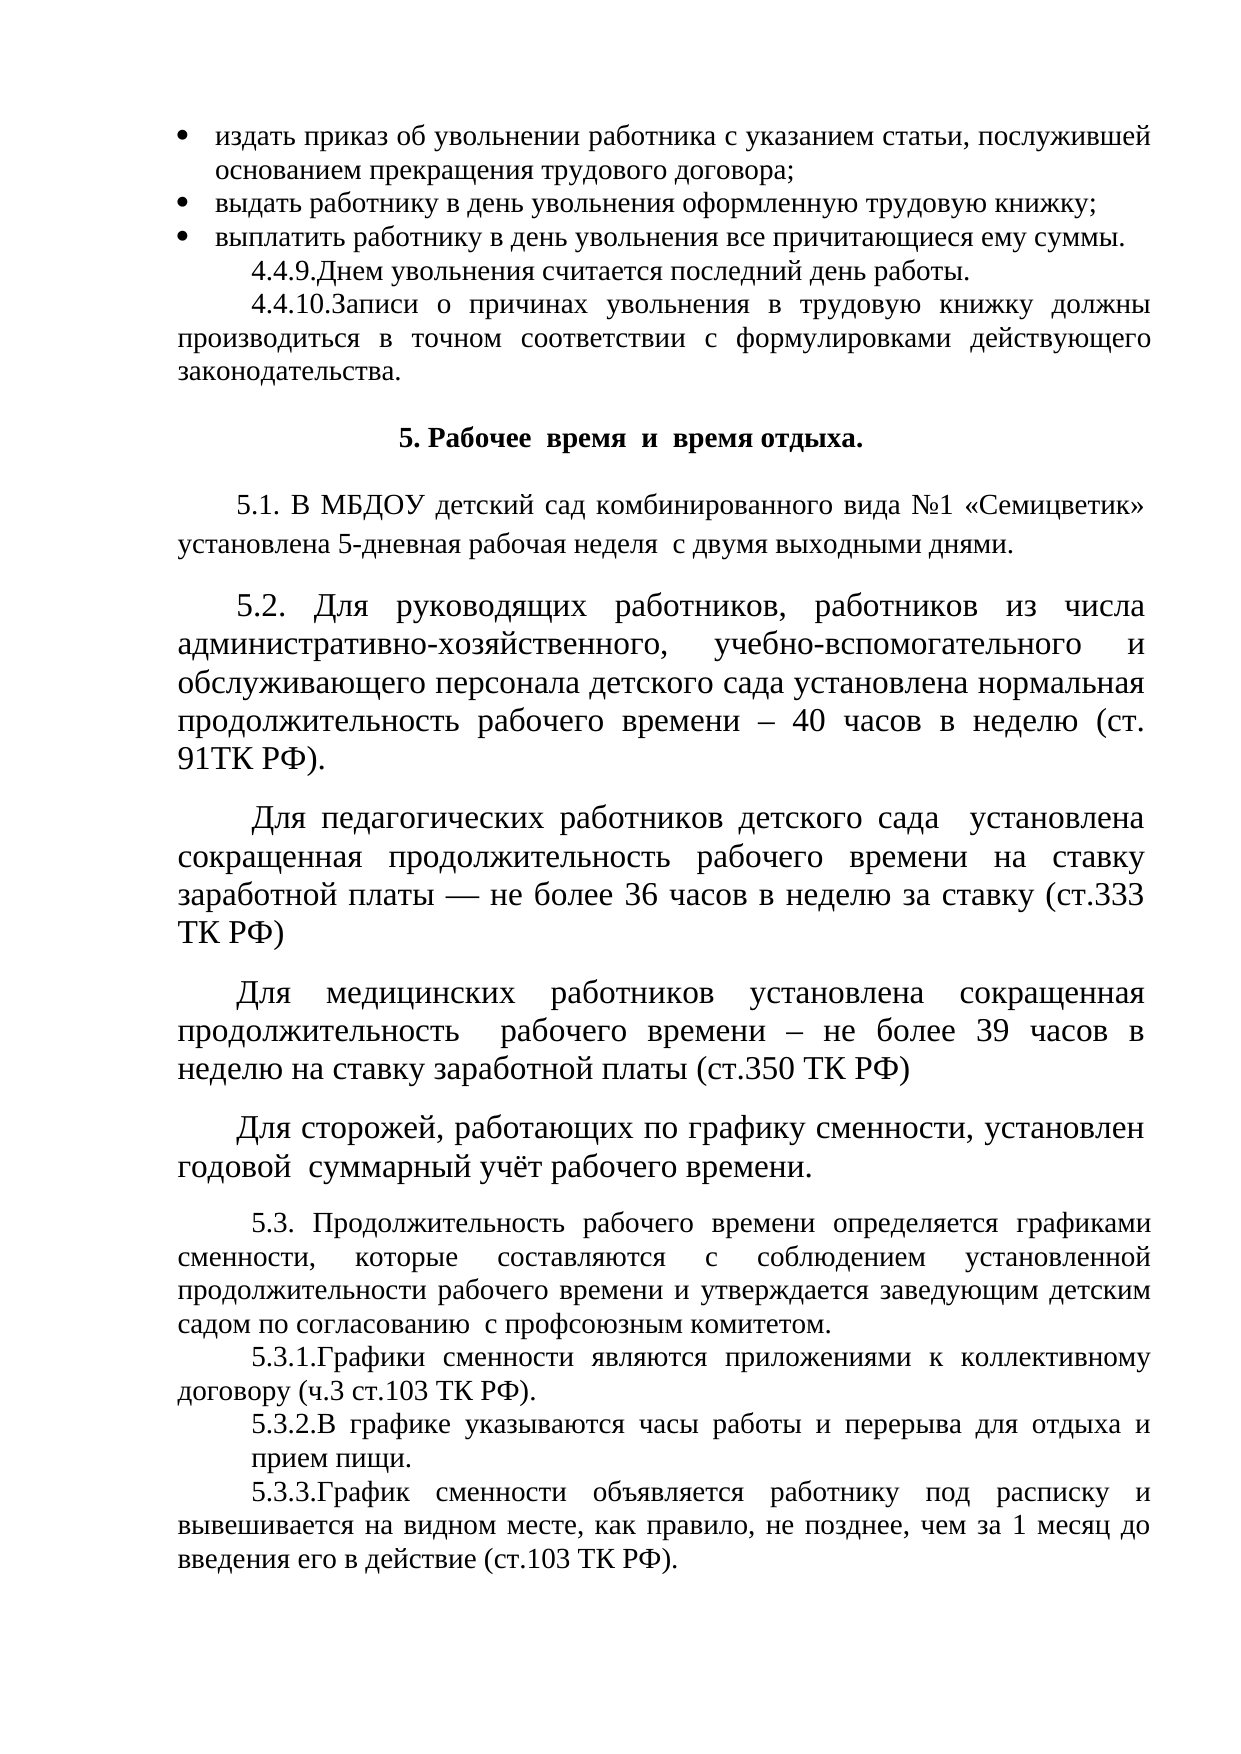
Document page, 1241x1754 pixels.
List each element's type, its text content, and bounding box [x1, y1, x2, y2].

text 5.3.2.В графике указываются часы работы и перерыва для отдыха и прием пищи. [251, 1407, 1152, 1474]
text 4.4.10.Записи о причинах увольнения в трудовую книжку должны производиться в точном соответствии с формулировками действующего законодательства. [177, 286, 1152, 387]
list выдать работнику в день увольнения оформленную трудовую книжку; [177, 185, 1152, 219]
text 5.1. В МБДОУ детский сад комбинированного вида №1 «Семицветик» установлена 5-дневная рабочая неделя с двумя выходными днями. [177, 487, 1146, 559]
list выплатить работнику в день увольнения все причитающиеся ему суммы. [177, 219, 1152, 253]
list издать приказ об увольнении работника с указанием статьи, послужившей основанием прекращения трудового договора; [177, 118, 1152, 185]
text 5.3.3.График сменности объявляется работнику под расписку и вывешивается на видном месте, как правило, не позднее, чем за 1 месяц до введения его в действие (ст.103 ТК РФ). [177, 1474, 1152, 1574]
text 5.3. Продолжительность рабочего времени определяется графиками сменности, которые составляются с соблюдением установленной продолжительности рабочего времени и утверждается заведующим детским садом по согласованию с профсоюзным комитетом. [177, 1205, 1152, 1339]
text 5.2. Для руководящих работников, работников из числа административно-хозяйственного, учебно-вспомогательного и обслуживающего персонала детского сада установлена нормальная продолжительность рабочего времени – 40 часов в неделю (ст. 91ТК РФ). [177, 585, 1146, 777]
text 4.4.9.Днем увольнения считается последний день работы. [177, 253, 1152, 286]
text 5.3.1.Графики сменности являются приложениями к коллективному договору (ч.3 ст.103 ТК РФ). [177, 1339, 1152, 1407]
text 5. Рабочее время и время отдыха. [325, 420, 1152, 454]
text Для педагогических работников детского сада установлена сокращенная продолжительность рабочего времени на ставку заработной платы — не более 36 часов в неделю за ставку (ст.333 ТК РФ) [177, 798, 1146, 951]
text Для медицинских работников установлена сокращенная продолжительность рабочего времени – не более 39 часов в неделю на ставку заработной платы (ст.350 ТК РФ) [177, 972, 1146, 1087]
text Для сторожей, работающих по графику сменности, установлен годовой суммарный учёт рабочего времени. [177, 1108, 1146, 1184]
